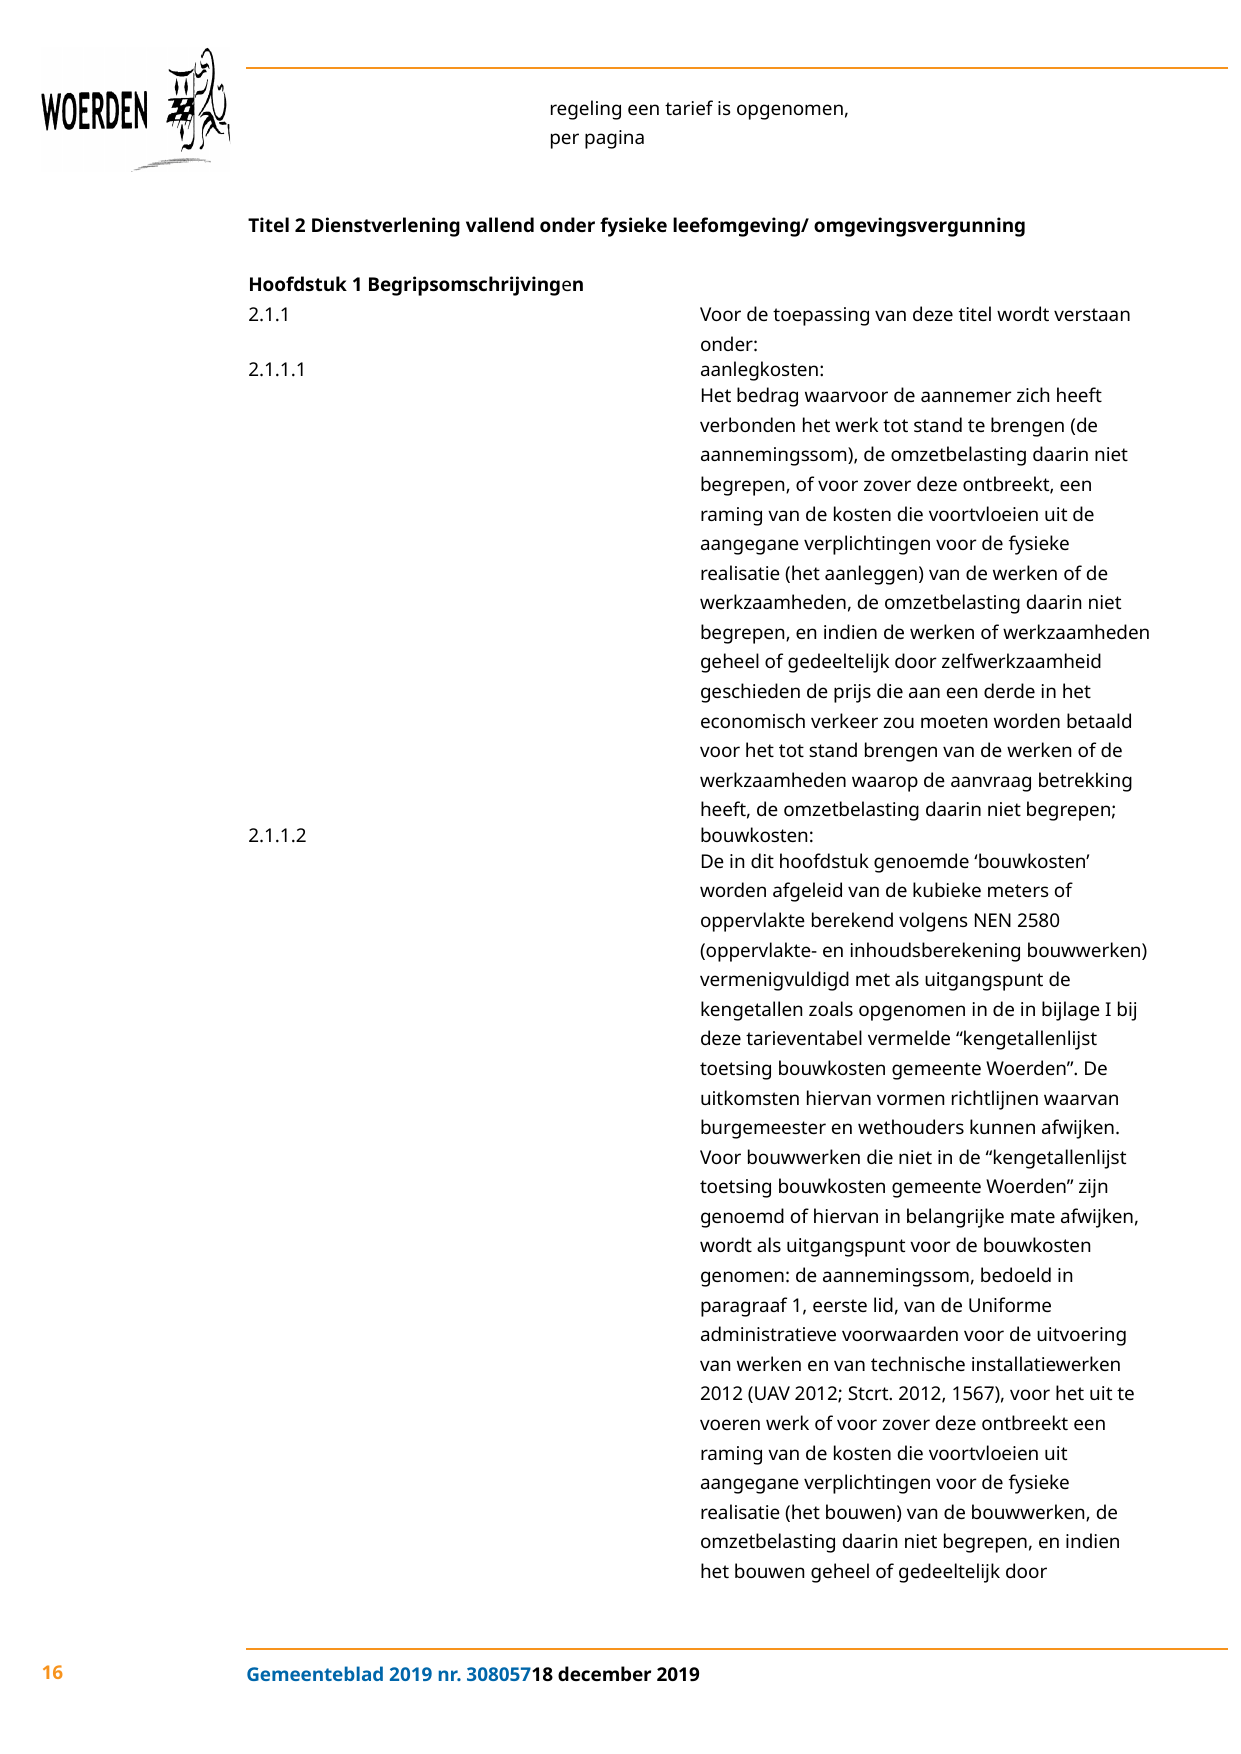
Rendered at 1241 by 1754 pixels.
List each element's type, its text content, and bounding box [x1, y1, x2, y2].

table_cell 2.1.1.2 [248, 822, 700, 848]
table_cell [248, 848, 700, 1584]
table_header Voor de toepassing van deze titel wordt verstaan onder: [700, 301, 1152, 357]
table_cell Het bedrag waarvoor de aannemer zich heeft verbonden het werk tot stand te brengen (de aannemingssom), de omzetbelasting daarin niet begrepen, of voor zover deze ontbreekt, een raming van de kosten die voortvloeien uit de aangegane verplichtingen voor de fysieke realisatie (het aanleggen) van de werken of de werkzaamheden, de omzetbelasting daarin niet begrepen, en indien de werken of werkzaamheden geheel of gedeeltelijk door zelfwerkzaamheid geschieden de prijs die aan een derde in het economisch verkeer zou moeten worden betaald voor het tot stand brengen van de werken of de werkzaamheden waarop de aanvraag betrekking heeft, de omzetbelasting daarin niet begrepen; [700, 383, 1152, 822]
table_cell [248, 95, 549, 150]
table_cell aanlegkosten: [700, 357, 1152, 382]
table_header 2.1.1 [248, 301, 700, 357]
text Hoofdstuk 1 Begripsomschrijvingen [248, 272, 1152, 297]
picture [41, 47, 231, 172]
table_cell De in dit hoofdstuk genoemde ‘bouwkosten’ worden afgeleid van de kubieke meters of oppervlakte berekend volgens NEN 2580 (oppervlakte- en inhoudsberekening bouwwerken) vermenigvuldigd met als uitgangspunt de kengetallen zoals opgenomen in de in bijlage I bij deze tarieventabel vermelde “kengetallenlijst toetsing bouwkosten gemeente Woerden”. De uitkomsten hiervan vormen richtlijnen waarvan burgemeester en wethouders kunnen afwijken. Voor bouwwerken die niet in de “kengetallenlijst toetsing bouwkosten gemeente Woerden” zijn genoemd of hiervan in belangrijke mate afwijken, wordt als uitgangspunt voor de bouwkosten genomen: de aannemingssom, bedoeld in paragraaf 1, eerste lid, van de Uniforme administratieve voorwaarden voor de uitvoering van werken en van technische installatiewerken 2012 (UAV 2012; Stcrt. 2012, 1567), voor het uit te voeren werk of voor zover deze ontbreekt een raming van de kosten die voortvloeien uit aangegane verplichtingen voor de fysieke realisatie (het bouwen) van de bouwwerken, de omzetbelasting daarin niet begrepen, en indien het bouwen geheel of gedeeltelijk door [700, 848, 1152, 1584]
table_cell bouwkosten: [700, 822, 1152, 848]
table_cell [248, 383, 700, 822]
table_cell [850, 95, 1152, 150]
table_cell 2.1.1.1 [248, 357, 700, 382]
table_cell regeling een tarief is opgenomen, per pagina [549, 95, 850, 150]
text Titel 2 Dienstverlening vallend onder fysieke leefomgeving/ omgevingsvergunning [248, 212, 1152, 238]
